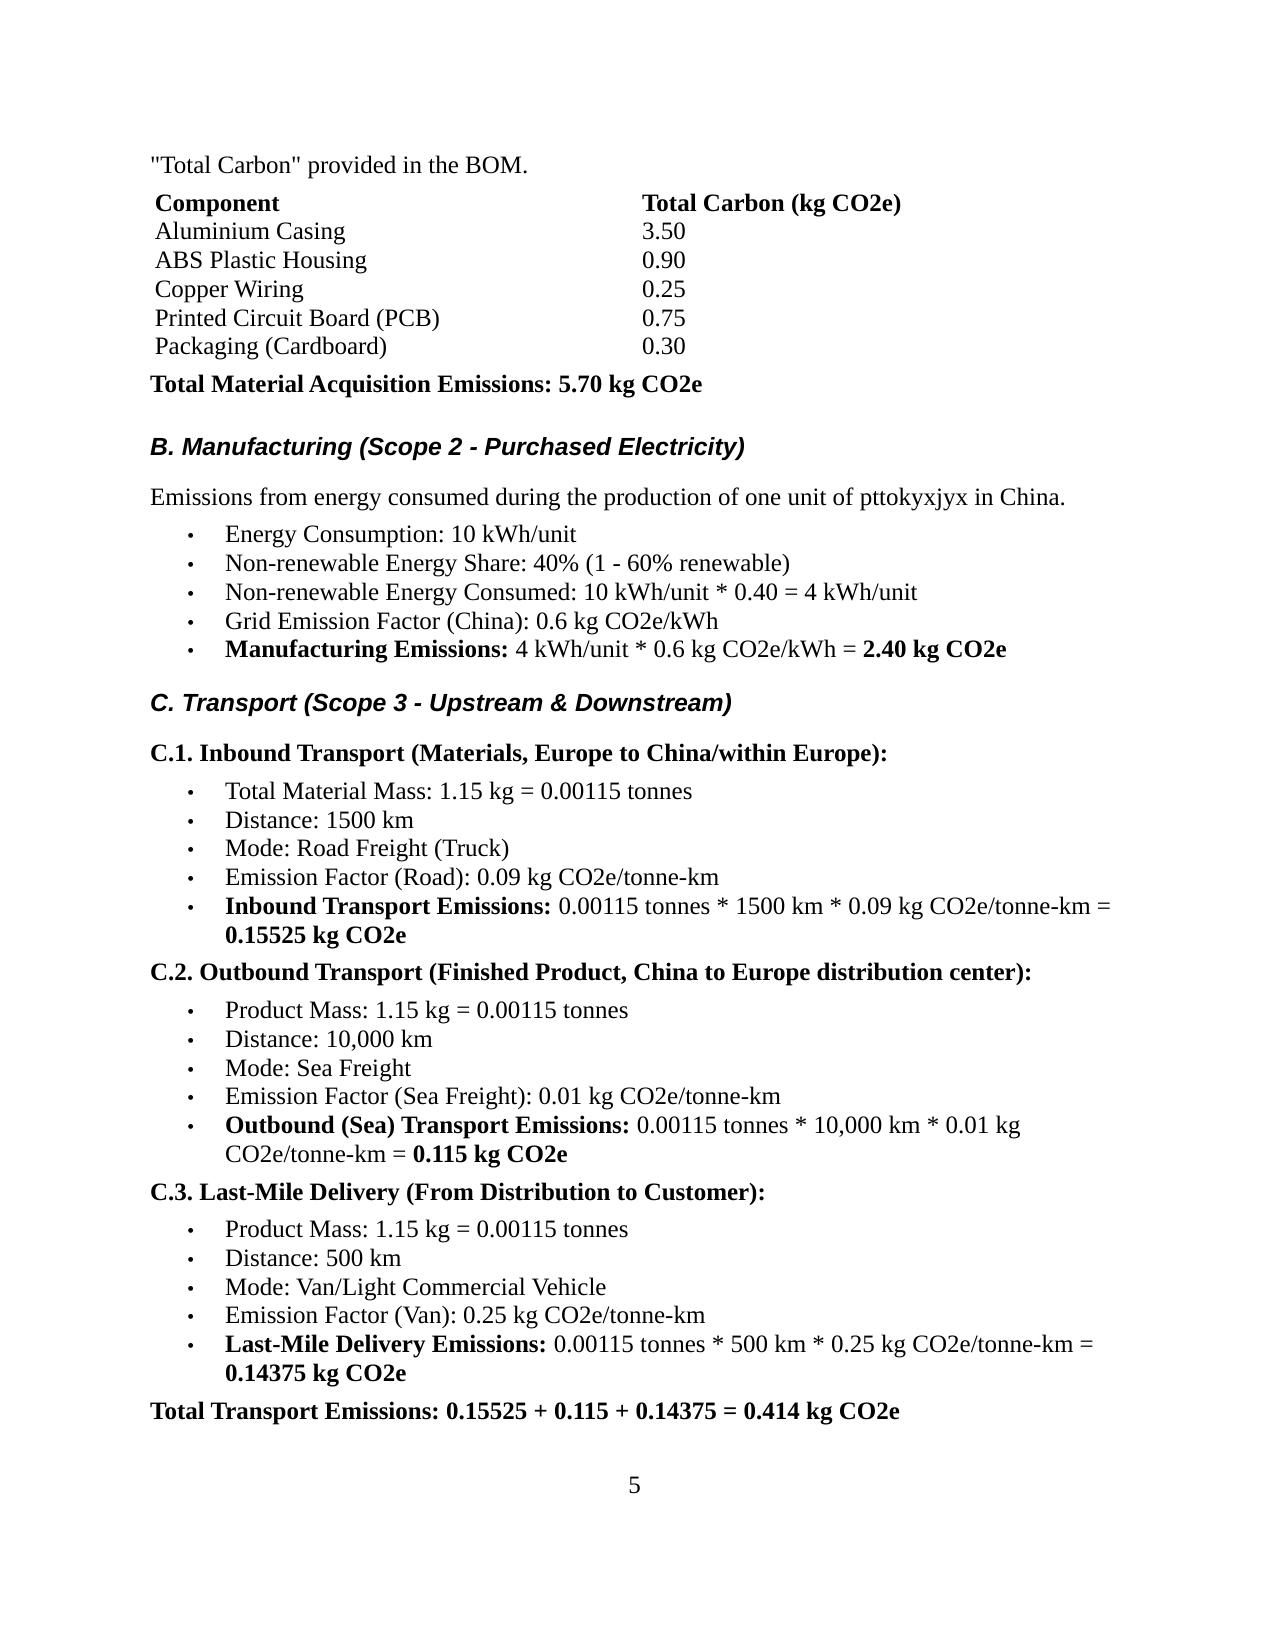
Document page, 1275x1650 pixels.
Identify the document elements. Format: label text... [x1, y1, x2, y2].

table_cell ABS Plastic Housing [150, 245, 637, 274]
text Emissions from energy consumed during the production of one unit of pttokyxjyx in China. [150, 482, 1125, 511]
list Mode: Sea Freight [187, 1053, 1125, 1081]
text Total Transport Emissions: 0.15525 + 0.115 + 0.14375 = 0.414 kg CO2e [150, 1396, 1125, 1424]
list Emission Factor (Sea Freight): 0.01 kg CO2e/tonne-km [187, 1081, 1125, 1110]
list Outbound (Sea) Transport Emissions: 0.00115 tonnes * 10,000 km * 0.01 kg CO2e/tonne-km = 0.115 kg CO2e [187, 1110, 1125, 1168]
list Energy Consumption: 10 kWh/unit [187, 519, 1125, 548]
table_cell 0.25 [638, 274, 1125, 303]
table_header Total Carbon (kg CO2e) [638, 188, 1125, 216]
table_cell 0.30 [638, 331, 1125, 360]
list Emission Factor (Road): 0.09 kg CO2e/tonne-km [187, 862, 1125, 891]
list Emission Factor (Van): 0.25 kg CO2e/tonne-km [187, 1301, 1125, 1329]
list Distance: 500 km [187, 1243, 1125, 1272]
text C.1. Inbound Transport (Materials, Europe to China/within Europe): [150, 738, 1125, 767]
text "Total Carbon" provided in the BOM. [150, 150, 1125, 179]
text C.2. Outbound Transport (Finished Product, China to Europe distribution center): [150, 957, 1125, 986]
text C.3. Last-Mile Delivery (From Distribution to Customer): [150, 1177, 1125, 1205]
table_header Component [150, 188, 637, 216]
list Product Mass: 1.15 kg = 0.00115 tonnes [187, 1214, 1125, 1243]
list Non-renewable Energy Share: 40% (1 - 60% renewable) [187, 548, 1125, 577]
list Grid Emission Factor (China): 0.6 kg CO2e/kWh [187, 606, 1125, 634]
table_cell Copper Wiring [150, 274, 637, 303]
list Manufacturing Emissions: 4 kWh/unit * 0.6 kg CO2e/kWh = 2.40 kg CO2e [187, 634, 1125, 663]
text Total Material Acquisition Emissions: 5.70 kg CO2e [150, 369, 1125, 398]
table_cell 3.50 [638, 216, 1125, 245]
list Mode: Road Freight (Truck) [187, 833, 1125, 862]
list Distance: 1500 km [187, 805, 1125, 833]
table_cell Printed Circuit Board (PCB) [150, 303, 637, 331]
table_cell Aluminium Casing [150, 216, 637, 245]
list Product Mass: 1.15 kg = 0.00115 tonnes [187, 995, 1125, 1024]
subtitle B. Manufacturing (Scope 2 - Purchased Electricity) [150, 432, 1125, 460]
table_cell Packaging (Cardboard) [150, 331, 637, 360]
list Total Material Mass: 1.15 kg = 0.00115 tonnes [187, 776, 1125, 805]
list Last-Mile Delivery Emissions: 0.00115 tonnes * 500 km * 0.25 kg CO2e/tonne-km = 0.14375 kg CO2e [187, 1329, 1125, 1387]
table_cell 0.90 [638, 245, 1125, 274]
subtitle C. Transport (Scope 3 - Upstream & Downstream) [150, 688, 1125, 717]
table_cell 0.75 [638, 303, 1125, 331]
list Inbound Transport Emissions: 0.00115 tonnes * 1500 km * 0.09 kg CO2e/tonne-km = 0.15525 kg CO2e [187, 891, 1125, 948]
list Distance: 10,000 km [187, 1024, 1125, 1053]
list Mode: Van/Light Commercial Vehicle [187, 1272, 1125, 1301]
list Non-renewable Energy Consumed: 10 kWh/unit * 0.40 = 4 kWh/unit [187, 577, 1125, 606]
